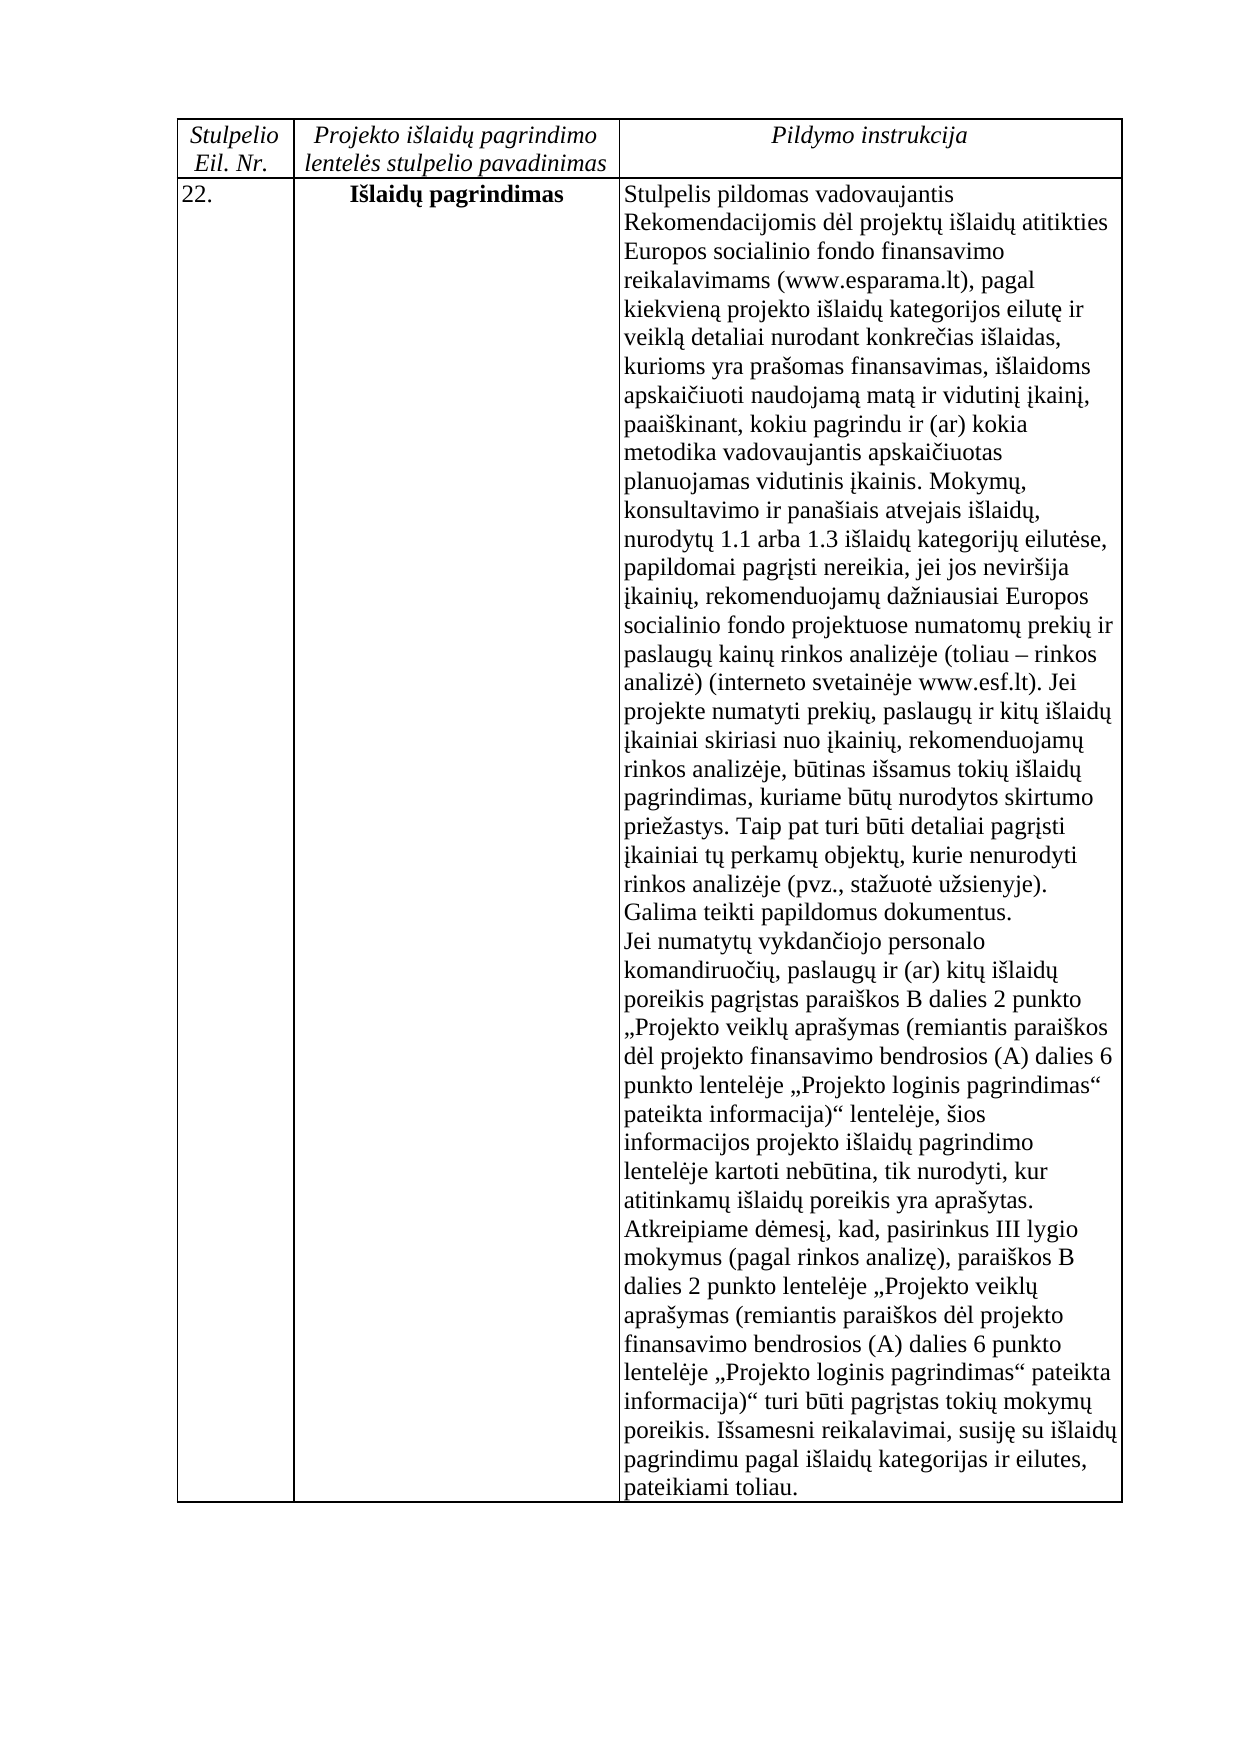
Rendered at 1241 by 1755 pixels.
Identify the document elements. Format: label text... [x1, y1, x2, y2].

table_header Projekto išlaidų pagrindimo lentelės stulpelio pavadinimas [295, 120, 619, 177]
table_cell Išlaidų pagrindimas [295, 179, 619, 1501]
table_cell 22. [178, 179, 293, 1501]
table_cell Stulpelis pildomas vadovaujantis Rekomendacijomis dėl projektų išlaidų atitikties Europos socialinio fondo finansavimo reikalavimams (www.esparama.lt), pagal kiekvieną projekto išlaidų kategorijos eilutę ir veiklą detaliai nurodant konkrečias išlaidas, kurioms yra prašomas finansavimas, išlaidoms apskaičiuoti naudojamą matą ir vidutinį įkainį, paaiškinant, kokiu pagrindu ir (ar) kokia metodika vadovaujantis apskaičiuotas planuojamas vidutinis įkainis. Mokymų, konsultavimo ir panašiais atvejais išlaidų, nurodytų 1.1 arba 1.3 išlaidų kategorijų eilutėse, papildomai pagrįsti nereikia, jei jos neviršija įkainių, rekomenduojamų dažniausiai Europos socialinio fondo projektuose numatomų prekių ir paslaugų kainų rinkos analizėje (toliau – rinkos analizė) (interneto svetainėje www.esf.lt). Jei projekte numatyti prekių, paslaugų ir kitų išlaidų įkainiai skiriasi nuo įkainių, rekomenduojamų rinkos analizėje, būtinas išsamus tokių išlaidų pagrindimas, kuriame būtų nurodytos skirtumo priežastys. Taip pat turi būti detaliai pagrįsti įkainiai tų perkamų objektų, kurie nenurodyti rinkos analizėje (pvz., stažuotė užsienyje). Galima teikti papildomus dokumentus. Jei numatytų vykdančiojo personalo komandiruočių, paslaugų ir (ar) kitų išlaidų poreikis pagrįstas paraiškos B dalies 2 punkto „Projekto veiklų aprašymas (remiantis paraiškos dėl projekto finansavimo bendrosios (A) dalies 6 punkto lentelėje „Projekto loginis pagrindimas“ pateikta informacija)“ lentelėje, šios informacijos projekto išlaidų pagrindimo lentelėje kartoti nebūtina, tik nurodyti, kur atitinkamų išlaidų poreikis yra aprašytas. Atkreipiame dėmesį, kad, pasirinkus III lygio mokymus (pagal rinkos analizę), paraiškos B dalies 2 punkto lentelėje „Projekto veiklų aprašymas (remiantis paraiškos dėl projekto finansavimo bendrosios (A) dalies 6 punkto lentelėje „Projekto loginis pagrindimas“ pateikta informacija)“ turi būti pagrįstas tokių mokymų poreikis. Išsamesni reikalavimai, susiję su išlaidų pagrindimu pagal išlaidų kategorijas ir eilutes, pateikiami toliau. [620, 179, 1121, 1501]
table_header Stulpelio Eil. Nr. [178, 120, 293, 177]
table_header Pildymo instrukcija [620, 120, 1121, 177]
